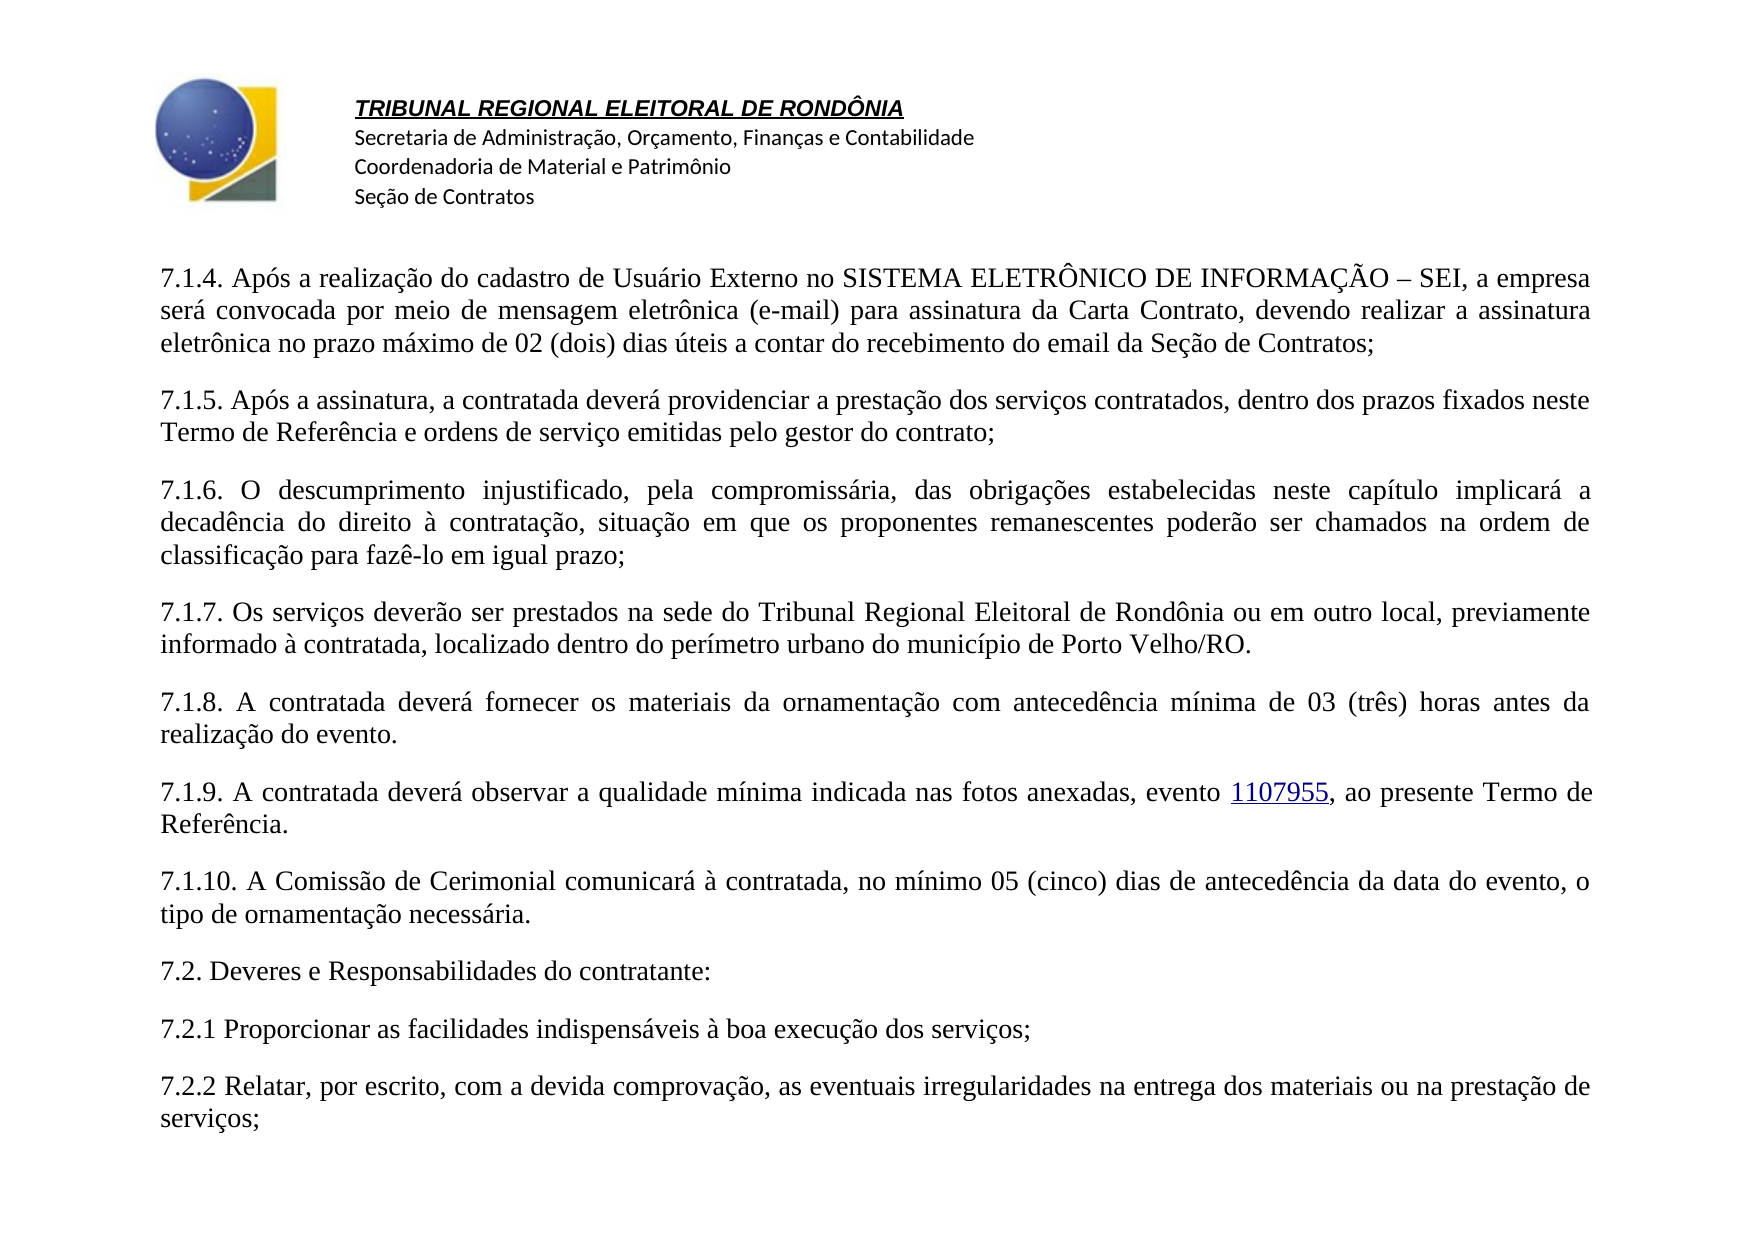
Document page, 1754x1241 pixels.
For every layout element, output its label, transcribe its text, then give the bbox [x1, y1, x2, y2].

text 7.1.8. A contratada deverá fornecer os materiais da ornamentação com antecedência mínima de 03 (três) horas antes da realização do evento. [160, 685, 1594, 750]
text 7.1.6. O descumprimento injustificado, pela compromissária, das obrigações estabelecidas neste capítulo implicará a decadência do direito à contratação, situação em que os proponentes remanescentes poderão ser chamados na ordem de classificação para fazê-lo em igual prazo; [160, 473, 1594, 570]
text 7.1.10. A Comissão de Cerimonial comunicará à contratada, no mínimo 05 (cinco) dias de antecedência da data do evento, o tipo de ornamentação necessária. [160, 864, 1594, 929]
text 7.1.4. Após a realização do cadastro de Usuário Externo no SISTEMA ELETRÔNICO DE INFORMAÇÃO – SEI, a empresa será convocada por meio de mensagem eletrônica (e-mail) para assinatura da Carta Contrato, devendo realizar a assinatura eletrônica no prazo máximo de 02 (dois) dias úteis a contar do recebimento do email da Seção de Contratos; [160, 261, 1594, 358]
text 7.2. Deveres e Responsabilidades do contratante: [160, 954, 1594, 987]
text 7.2.1 Proporcionar as facilidades indispensáveis à boa execução dos serviços; [160, 1012, 1594, 1044]
text 7.1.5. Após a assinatura, a contratada deverá providenciar a prestação dos serviços contratados, dentro dos prazos fixados neste Termo de Referência e ordens de serviço emitidas pelo gestor do contrato; [160, 383, 1594, 448]
text 7.1.7. Os serviços deverão ser prestados na sede do Tribunal Regional Eleitoral de Rondônia ou em outro local, previamente informado à contratada, localizado dentro do perímetro urbano do município de Porto Velho/RO. [160, 595, 1594, 660]
text 7.1.9. A contratada deverá observar a qualidade mínima indicada nas fotos anexadas, evento 1107955, ao presente Termo de Referência. [160, 775, 1594, 839]
text 7.2.2 Relatar, por escrito, com a devida comprovação, as eventuais irregularidades na entrega dos materiais ou na prestação de serviços; [160, 1069, 1594, 1134]
